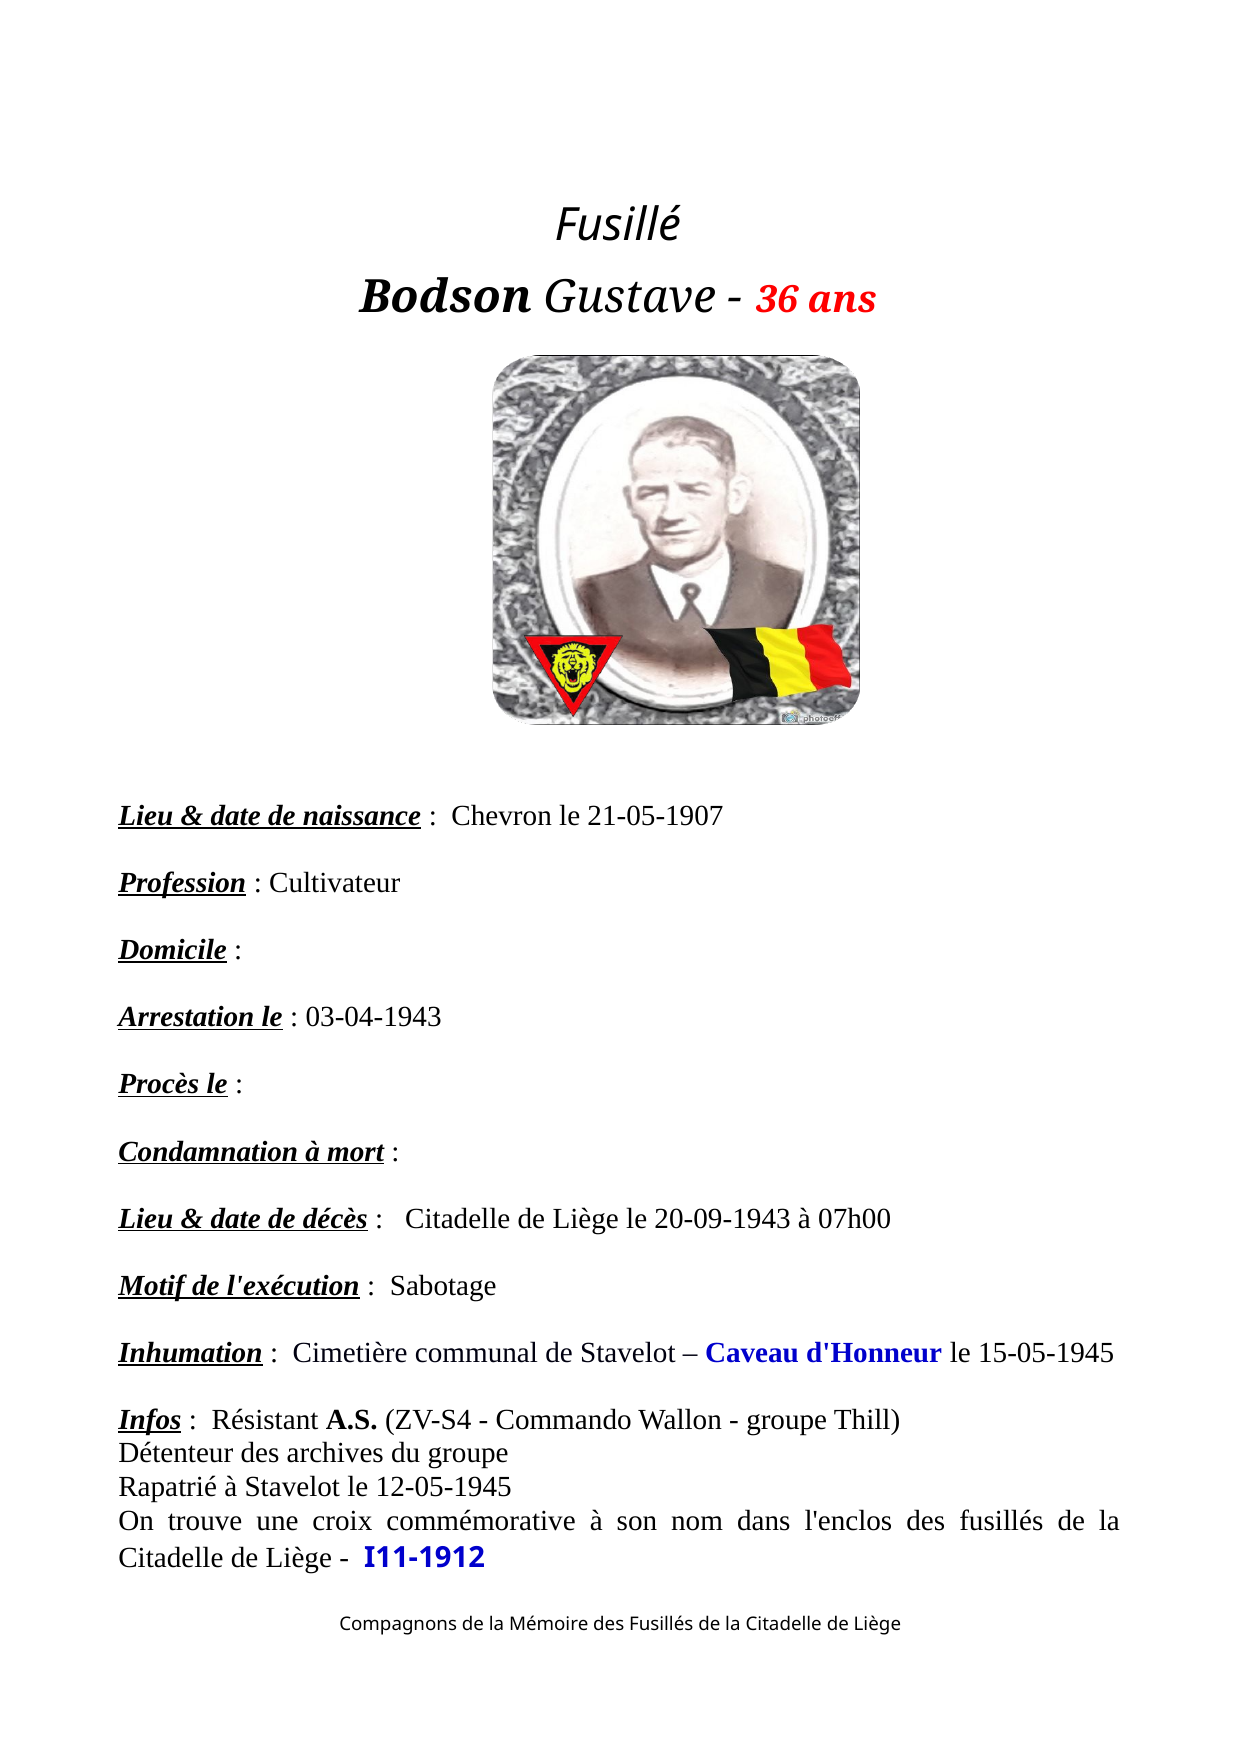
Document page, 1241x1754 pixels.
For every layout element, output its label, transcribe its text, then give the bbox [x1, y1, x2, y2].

text Lieu & date de naissance : Chevron le 21-05-1907 [118, 798, 1122, 832]
text Inhumation : Cimetière communal de Stavelot – Caveau d'Honneur le 15-05-1945 [118, 1335, 1122, 1368]
text Détenteur des archives du groupe [118, 1436, 1122, 1469]
text Motif de l'exécution : Sabotage [118, 1268, 1122, 1301]
text Procès le : [118, 1067, 1122, 1100]
text Bodson Gustave - 36 ans [118, 254, 1122, 328]
text On trouve une croix commémorative à son nom dans l'enclos des fusillés de la Citadelle de Liège - I11-1912 [118, 1503, 1122, 1576]
text Domicile : [118, 932, 1122, 966]
picture [492, 355, 860, 725]
text Condamnation à mort : [118, 1134, 1122, 1167]
text Rapatrié à Stavelot le 12-05-1945 [118, 1469, 1122, 1503]
text Arrestation le : 03-04-1943 [118, 999, 1122, 1033]
text Fusillé [118, 192, 1122, 254]
text Infos : Résistant A.S. (ZV-S4 - Commando Wallon - groupe Thill) [118, 1402, 1122, 1436]
text Lieu & date de décès : Citadelle de Liège le 20-09-1943 à 07h00 [118, 1201, 1122, 1234]
text Profession : Cultivateur [118, 865, 1122, 899]
